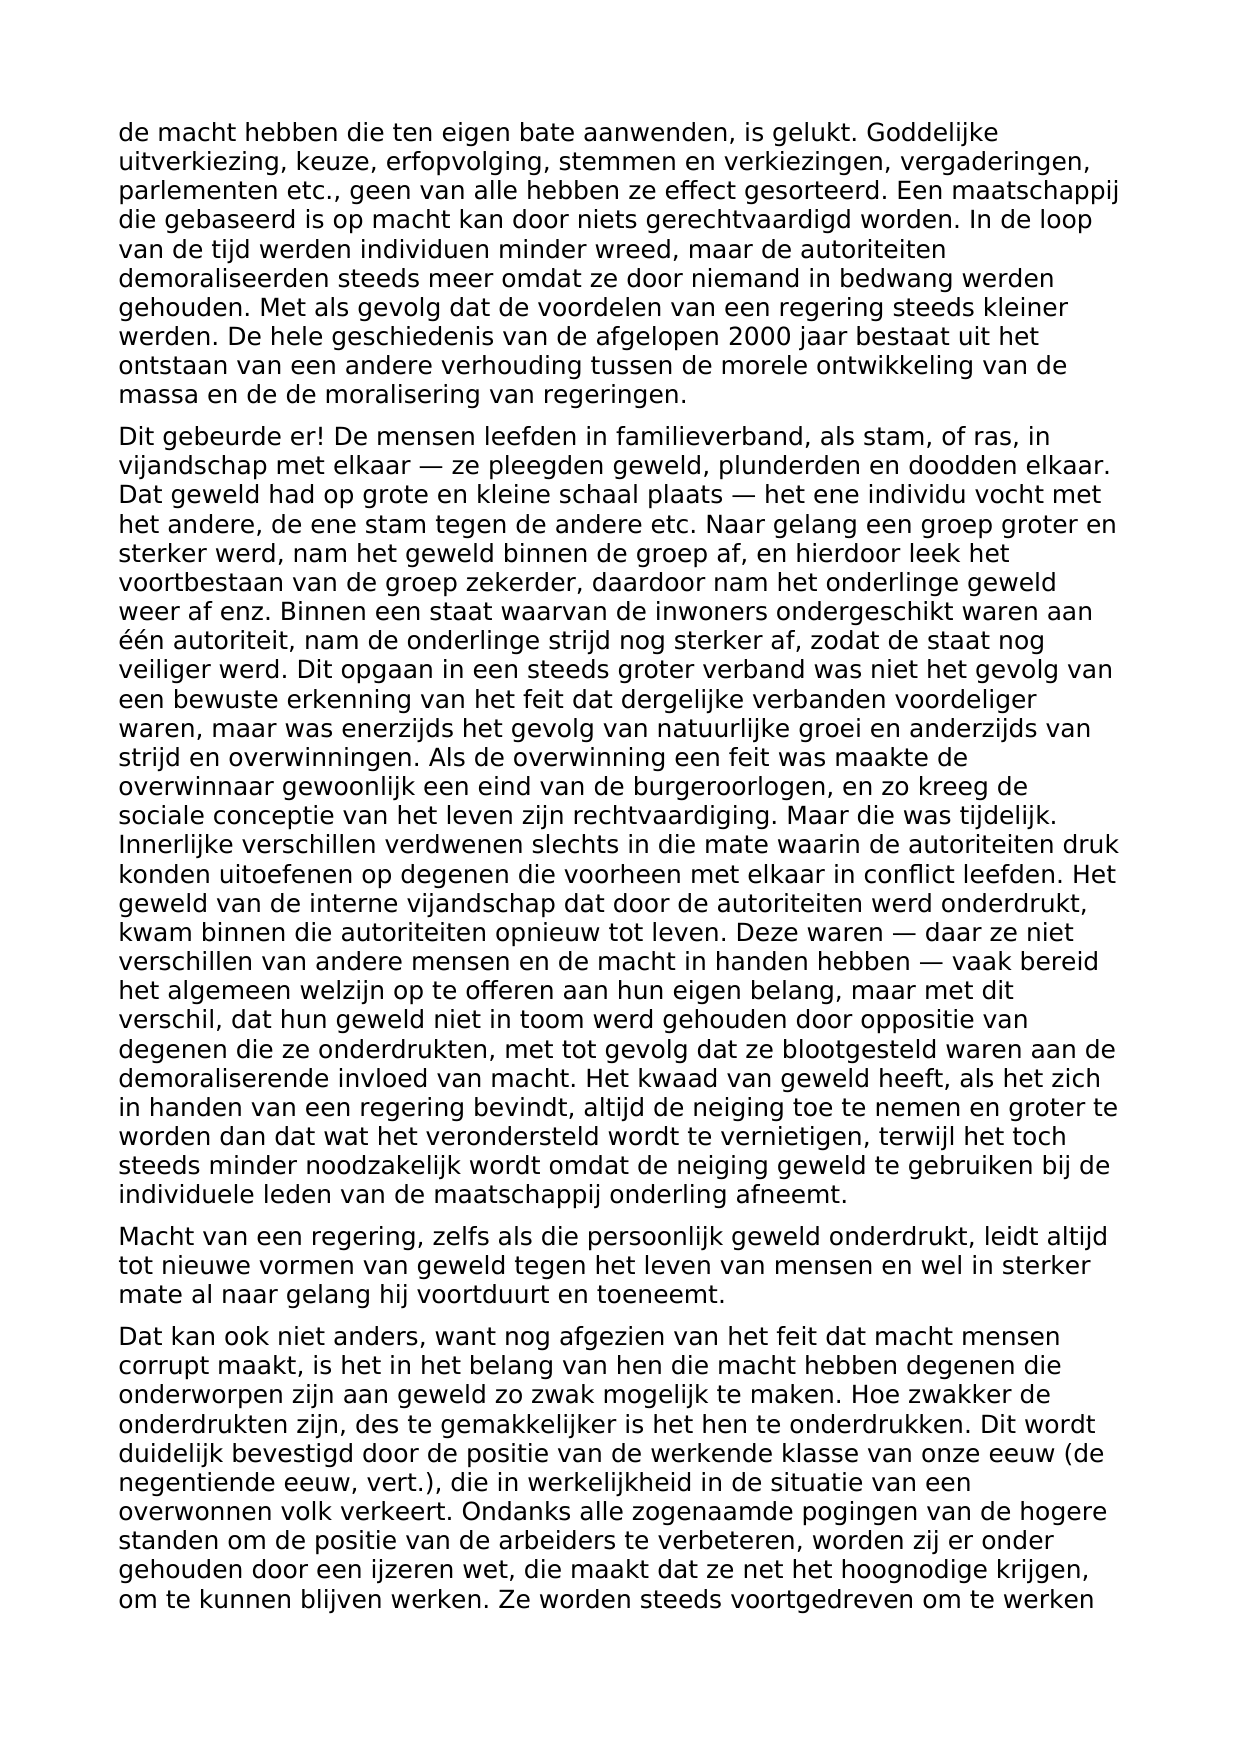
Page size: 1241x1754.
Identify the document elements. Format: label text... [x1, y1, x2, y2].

text Dit gebeurde er! De mensen leefden in familieverband, als stam, of ras, in vijandschap met elkaar — ze pleegden geweld, plunderden en doodden elkaar. Dat geweld had op grote en kleine schaal plaats — het ene individu vocht met het andere, de ene stam tegen de andere etc. Naar gelang een groep groter en sterker werd, nam het geweld binnen de groep af, en hierdoor leek het voortbestaan van de groep zekerder, daardoor nam het onderlinge geweld weer af enz. Binnen een staat waarvan de inwoners ondergeschikt waren aan één autoriteit, nam de onderlinge strijd nog sterker af, zodat de staat nog veiliger werd. Dit opgaan in een steeds groter verband was niet het gevolg van een bewuste erkenning van het feit dat dergelijke verbanden voordeliger waren, maar was enerzijds het gevolg van natuurlijke groei en anderzijds van strijd en overwinningen. Als de overwinning een feit was maakte de overwinnaar gewoonlijk een eind van de burgeroorlogen, en zo kreeg de sociale conceptie van het leven zijn rechtvaardiging. Maar die was tijdelijk. Innerlijke verschillen verdwenen slechts in die mate waarin de autoriteiten druk konden uitoefenen op degenen die voorheen met elkaar in conflict leefden. Het geweld van de interne vijandschap dat door de autoriteiten werd onderdrukt, kwam binnen die autoriteiten opnieuw tot leven. Deze waren — daar ze niet verschillen van andere mensen en de macht in handen hebben — vaak bereid het algemeen welzijn op te offeren aan hun eigen belang, maar met dit verschil, dat hun geweld niet in toom werd gehouden door oppositie van degenen die ze onderdrukten, met tot gevolg dat ze blootgesteld waren aan de demoraliserende invloed van macht. Het kwaad van geweld heeft, als het zich in handen van een regering bevindt, altijd de neiging toe te nemen en groter te worden dan dat wat het verondersteld wordt te vernietigen, terwijl het toch steeds minder noodzakelijk wordt omdat de neiging geweld te gebruiken bij de individuele leden van de maatschappij onderling afneemt. [118, 422, 1122, 1210]
text Macht van een regering, zelfs als die persoonlijk geweld onderdrukt, leidt altijd tot nieuwe vormen van geweld tegen het leven van mensen en wel in sterker mate al naar gelang hij voortduurt en toeneemt. [118, 1222, 1122, 1310]
text Dat kan ook niet anders, want nog afgezien van het feit dat macht mensen corrupt maakt, is het in het belang van hen die macht hebben degenen die onderworpen zijn aan geweld zo zwak mogelijk te maken. Hoe zwakker de onderdrukten zijn, des te gemakkelijker is het hen te onderdrukken. Dit wordt duidelijk bevestigd door de positie van de werkende klasse van onze eeuw (de negentiende eeuw, vert.), die in werkelijkheid in de situatie van een overwonnen volk verkeert. Ondanks alle zogenaamde pogingen van de hogere standen om de positie van de arbeiders te verbeteren, worden zij er onder gehouden door een ijzeren wet, die maakt dat ze net het hoognodige krijgen, om te kunnen blijven werken. Ze worden steeds voortgedreven om te werken [118, 1322, 1122, 1614]
text de macht hebben die ten eigen bate aanwenden, is gelukt. Goddelijke uitverkiezing, keuze, erfopvolging, stemmen en verkiezingen, vergaderingen, parlementen etc., geen van alle hebben ze effect gesorteerd. Een maatschappij die gebaseerd is op macht kan door niets gerechtvaardigd worden. In de loop van de tijd werden individuen minder wreed, maar de autoriteiten demoraliseerden steeds meer omdat ze door niemand in bedwang werden gehouden. Met als gevolg dat de voordelen van een regering steeds kleiner werden. De hele geschiedenis van de afgelopen 2000 jaar bestaat uit het ontstaan van een andere verhouding tussen de morele ontwikkeling van de massa en de de moralisering van regeringen. [118, 118, 1122, 410]
